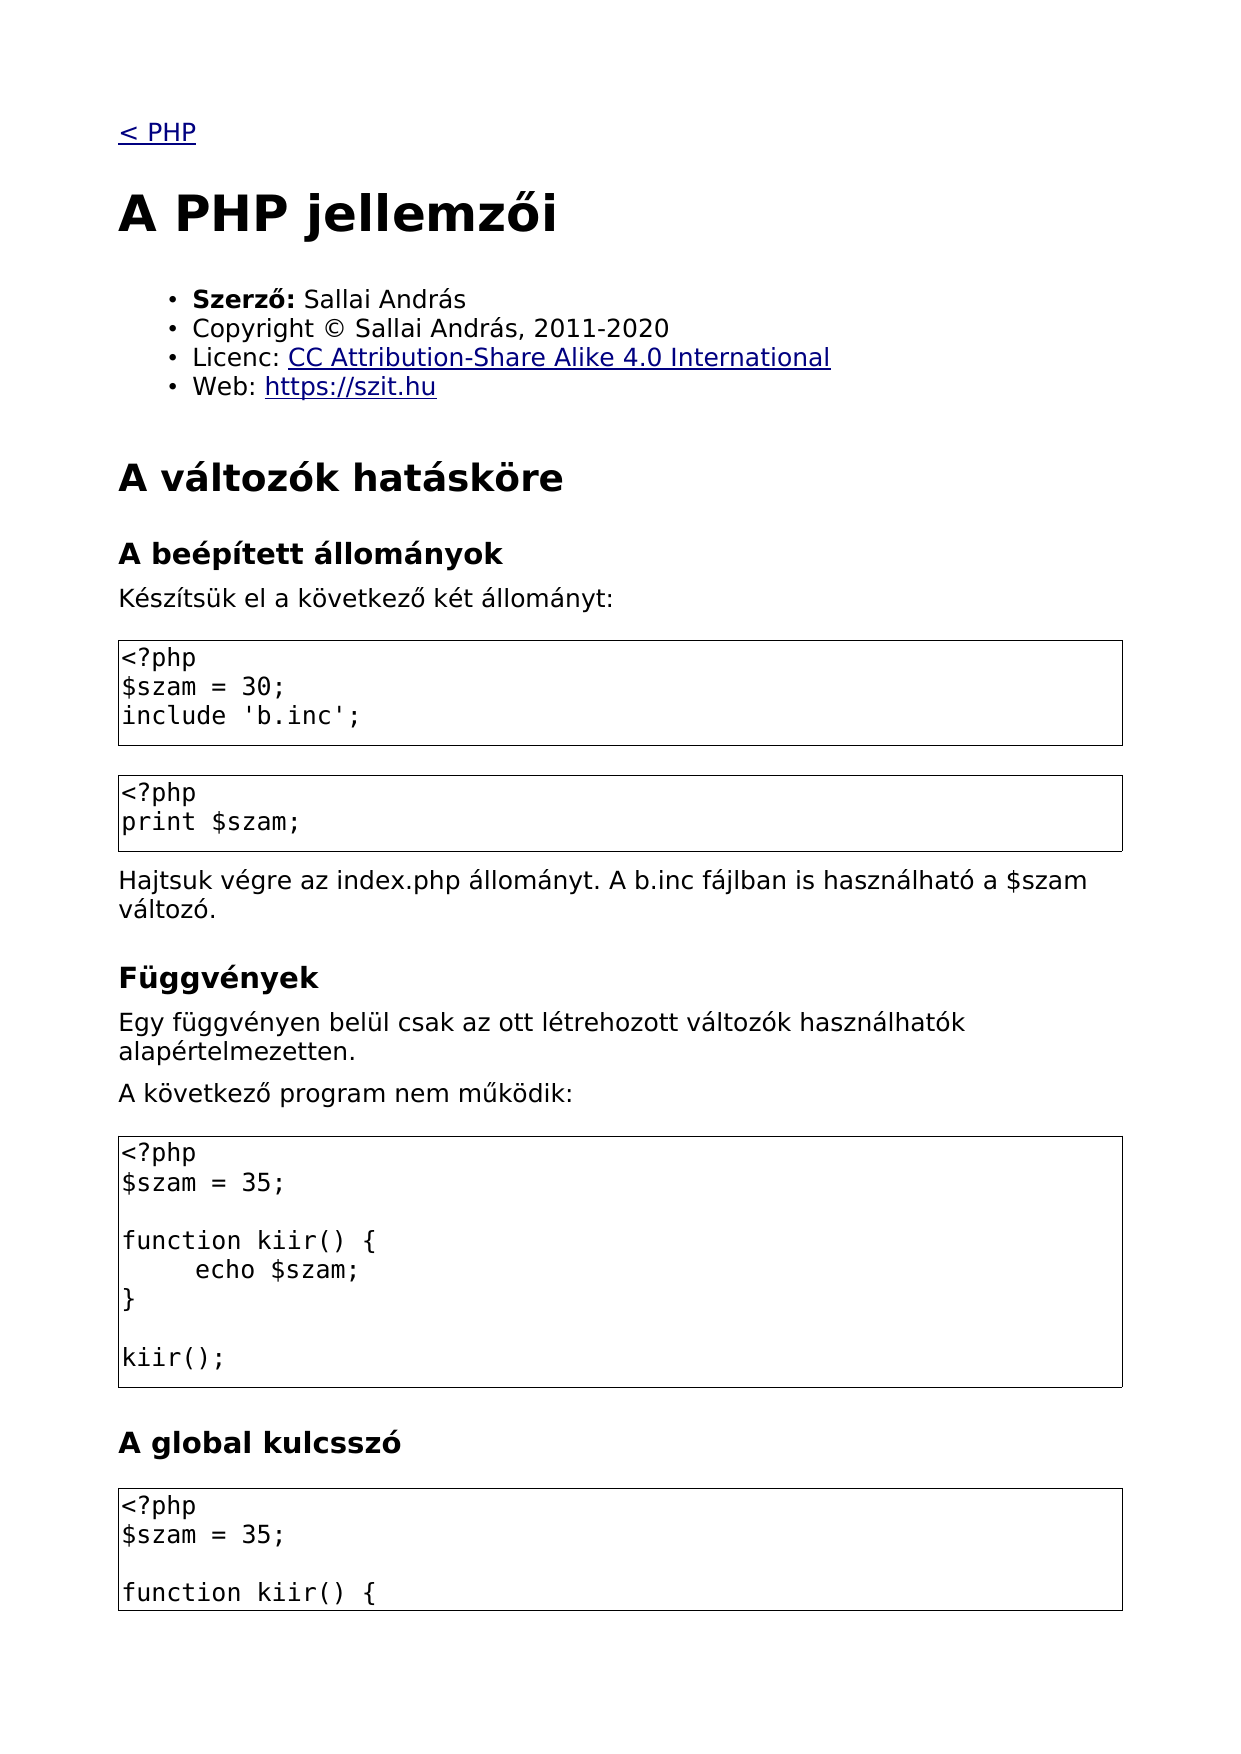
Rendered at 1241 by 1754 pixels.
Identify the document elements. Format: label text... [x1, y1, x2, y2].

table_header <?php $szam = 35; function kiir() { echo $szam; } kiir(); [119, 1137, 1122, 1387]
table_header <?php print $szam; [119, 776, 1122, 851]
subtitle A beépített állományok [118, 537, 1122, 571]
text A következő program nem működik: [118, 1079, 1122, 1108]
list Copyright © Sallai András, 2011-2020 [177, 314, 1122, 343]
text Készítsük el a következő két állományt: [118, 584, 1122, 613]
list Szerző: Sallai András [177, 285, 1122, 314]
table_header <?php $szam = 35; function kiir() { [119, 1489, 1122, 1610]
text < PHP [118, 118, 1122, 147]
table_header <?php $szam = 30; include 'b.inc'; [119, 641, 1122, 745]
subtitle A PHP jellemzői [118, 185, 1122, 243]
list Web: https://szit.hu [177, 372, 1122, 402]
subtitle A global kulcsszó [118, 1427, 1122, 1461]
text Egy függvényen belül csak az ott létrehozott változók használhatók alapértelmezetten. [118, 1008, 1122, 1067]
list Licenc: CC Attribution-Share Alike 4.0 International [177, 343, 1122, 372]
text Hajtsuk végre az index.php állományt. A b.inc fájlban is használható a $szam változó. [118, 866, 1122, 924]
subtitle A változók hatásköre [118, 456, 1122, 500]
subtitle Függvények [118, 962, 1122, 996]
